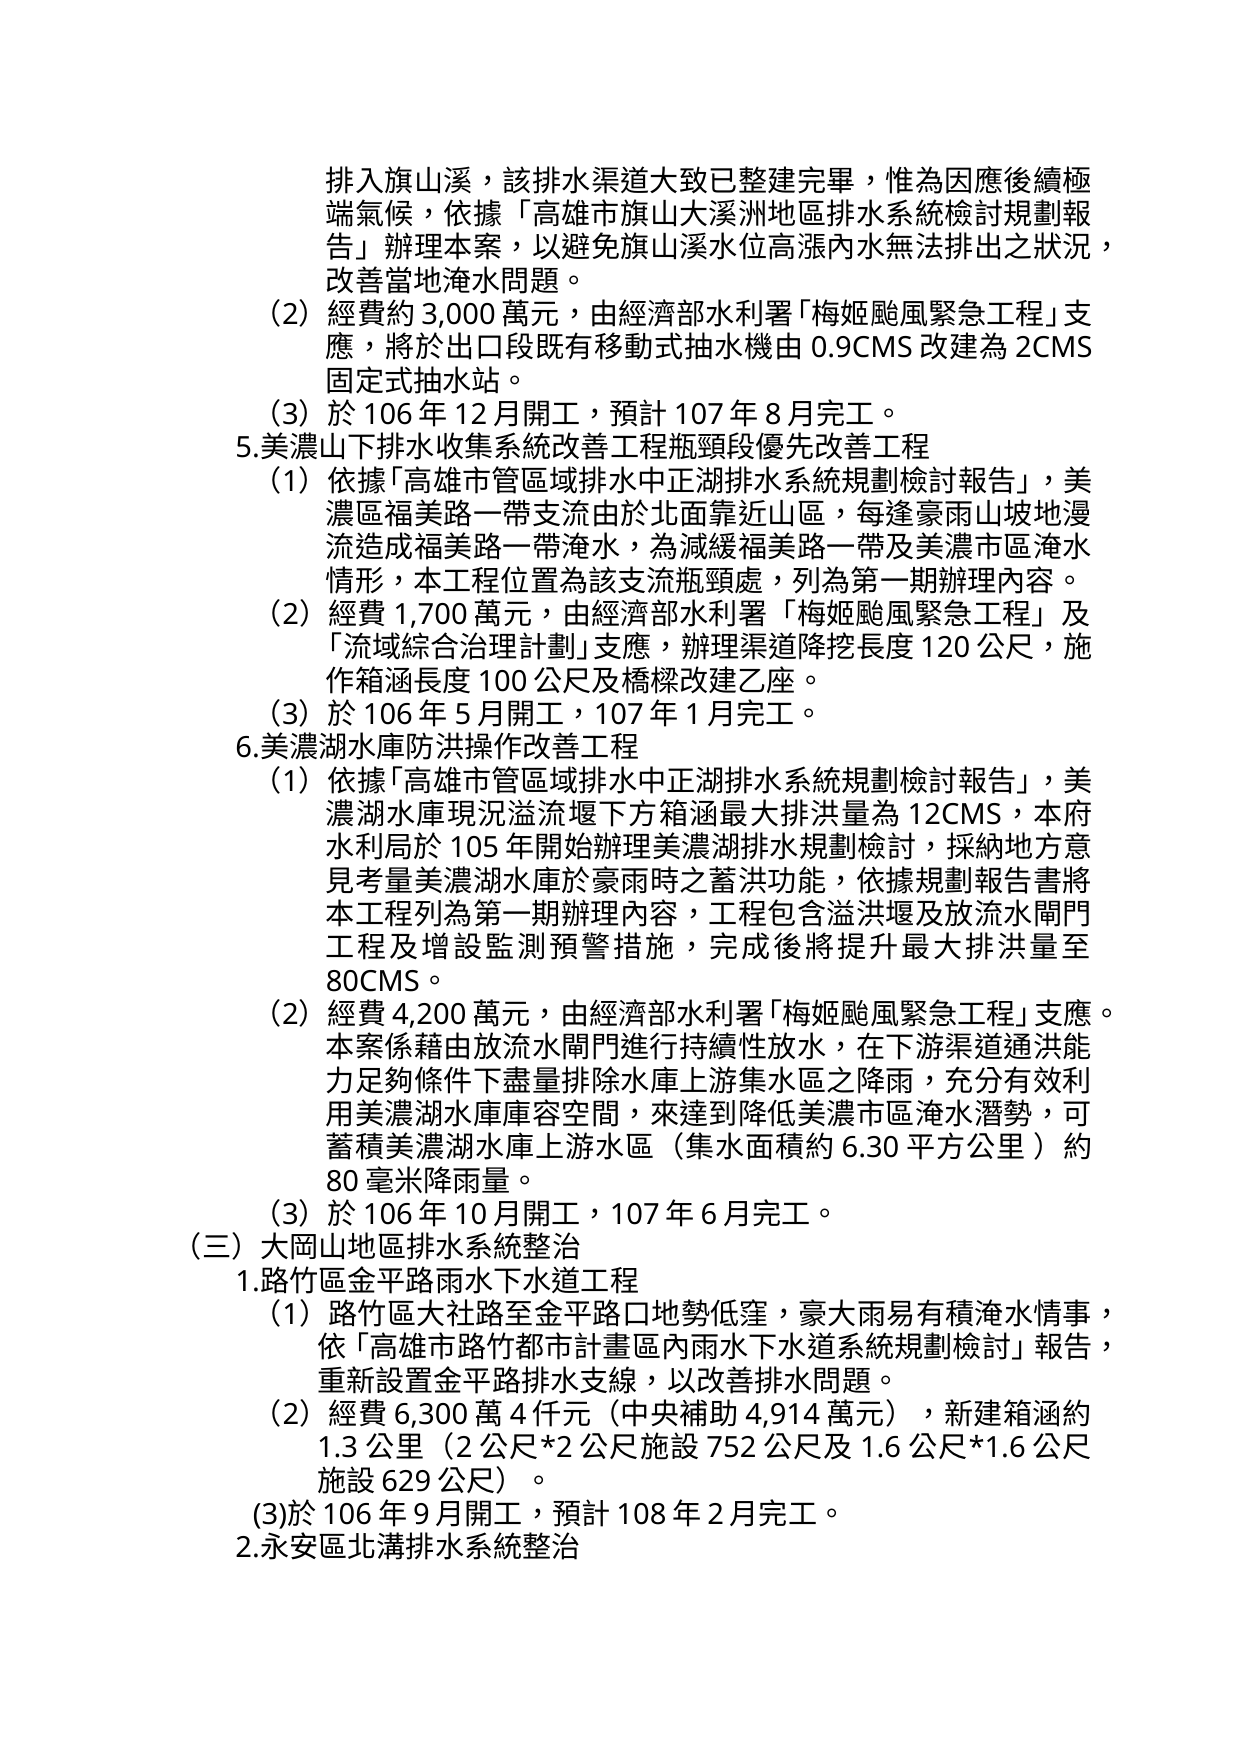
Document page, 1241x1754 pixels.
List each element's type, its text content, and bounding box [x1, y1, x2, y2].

text 5.美濃山下排水收集系統改善工程瓶頸段優先改善工程 [235, 431, 1092, 464]
text （1）路竹區大社路至金平路口地勢低窪，豪大雨易有積淹水情事，依「高雄市路竹都市計畫區內雨水下水道系統規劃檢討」報告，重新設置金平路排水支線，以改善排水問題。 [253, 1298, 1092, 1398]
text （3）於106年10月開工，107年6月完工。 [253, 1198, 1092, 1231]
text （三）大岡山地區排水系統整治 [173, 1231, 1092, 1264]
text (3)於106年9月開工，預計108年2月完工。 [253, 1498, 1092, 1531]
text （2）經費4,200萬元，由經濟部水利署「梅姬颱風緊急工程」支應。本案係藉由放流水閘門進行持續性放水，在下游渠道通洪能力足夠條件下盡量排除水庫上游集水區之降雨，充分有效利用美濃湖水庫庫容空間，來達到降低美濃市區淹水潛勢，可蓄積美濃湖水庫上游水區（集水面積約6.30平方公里 ）約80毫米降雨量。 [253, 998, 1092, 1198]
text （1）依據「高雄市管區域排水中正湖排水系統規劃檢討報告」，美濃區福美路一帶支流由於北面靠近山區，每逢豪雨山坡地漫流造成福美路一帶淹水，為減緩福美路一帶及美濃市區淹水情形，本工程位置為該支流瓶頸處，列為第一期辦理內容。 [253, 464, 1092, 598]
text 6.美濃湖水庫防洪操作改善工程 [235, 731, 1092, 764]
text 2.永安區北溝排水系統整治 [235, 1531, 1092, 1564]
text （1）鯤洲排水源於台21線東側農溝，沿鯤洲街流經鯤洲社區後排入旗山溪，該排水渠道大致已整建完畢，惟為因應後續極端氣候，依據「高雄市旗山大溪洲地區排水系統檢討規劃報告」辦理本案，以避免旗山溪水位高漲內水無法排出之狀況，改善當地淹水問題。 [253, 164, 1092, 298]
text （2）經費6,300萬4仟元（中央補助4,914萬元），新建箱涵約1.3公里（2公尺*2公尺施設752公尺及1.6公尺*1.6公尺施設629公尺）。 [253, 1398, 1092, 1498]
text （3）於106年12月開工，預計107年8月完工。 [253, 398, 1092, 431]
text （2）經費1,700萬元，由經濟部水利署「梅姬颱風緊急工程」及「流域綜合治理計劃」支應，辦理渠道降挖長度120公尺，施作箱涵長度100公尺及橋樑改建乙座。 [253, 598, 1092, 698]
text （2）經費約3,000萬元，由經濟部水利署「梅姬颱風緊急工程」支應，將於出口段既有移動式抽水機由0.9CMS改建為2CMS固定式抽水站。 [253, 298, 1092, 398]
text 1.路竹區金平路雨水下水道工程 [235, 1264, 1092, 1298]
text （1）依據「高雄市管區域排水中正湖排水系統規劃檢討報告」，美濃湖水庫現況溢流堰下方箱涵最大排洪量為12CMS，本府水利局於105年開始辦理美濃湖排水規劃檢討，採納地方意見考量美濃湖水庫於豪雨時之蓄洪功能，依據規劃報告書將本工程列為第一期辦理內容，工程包含溢洪堰及放流水閘門工程及增設監測預警措施，完成後將提升最大排洪量至80CMS。 [253, 764, 1092, 998]
text （3）於106年 5月開工，107年1月完工。 [253, 698, 1092, 731]
